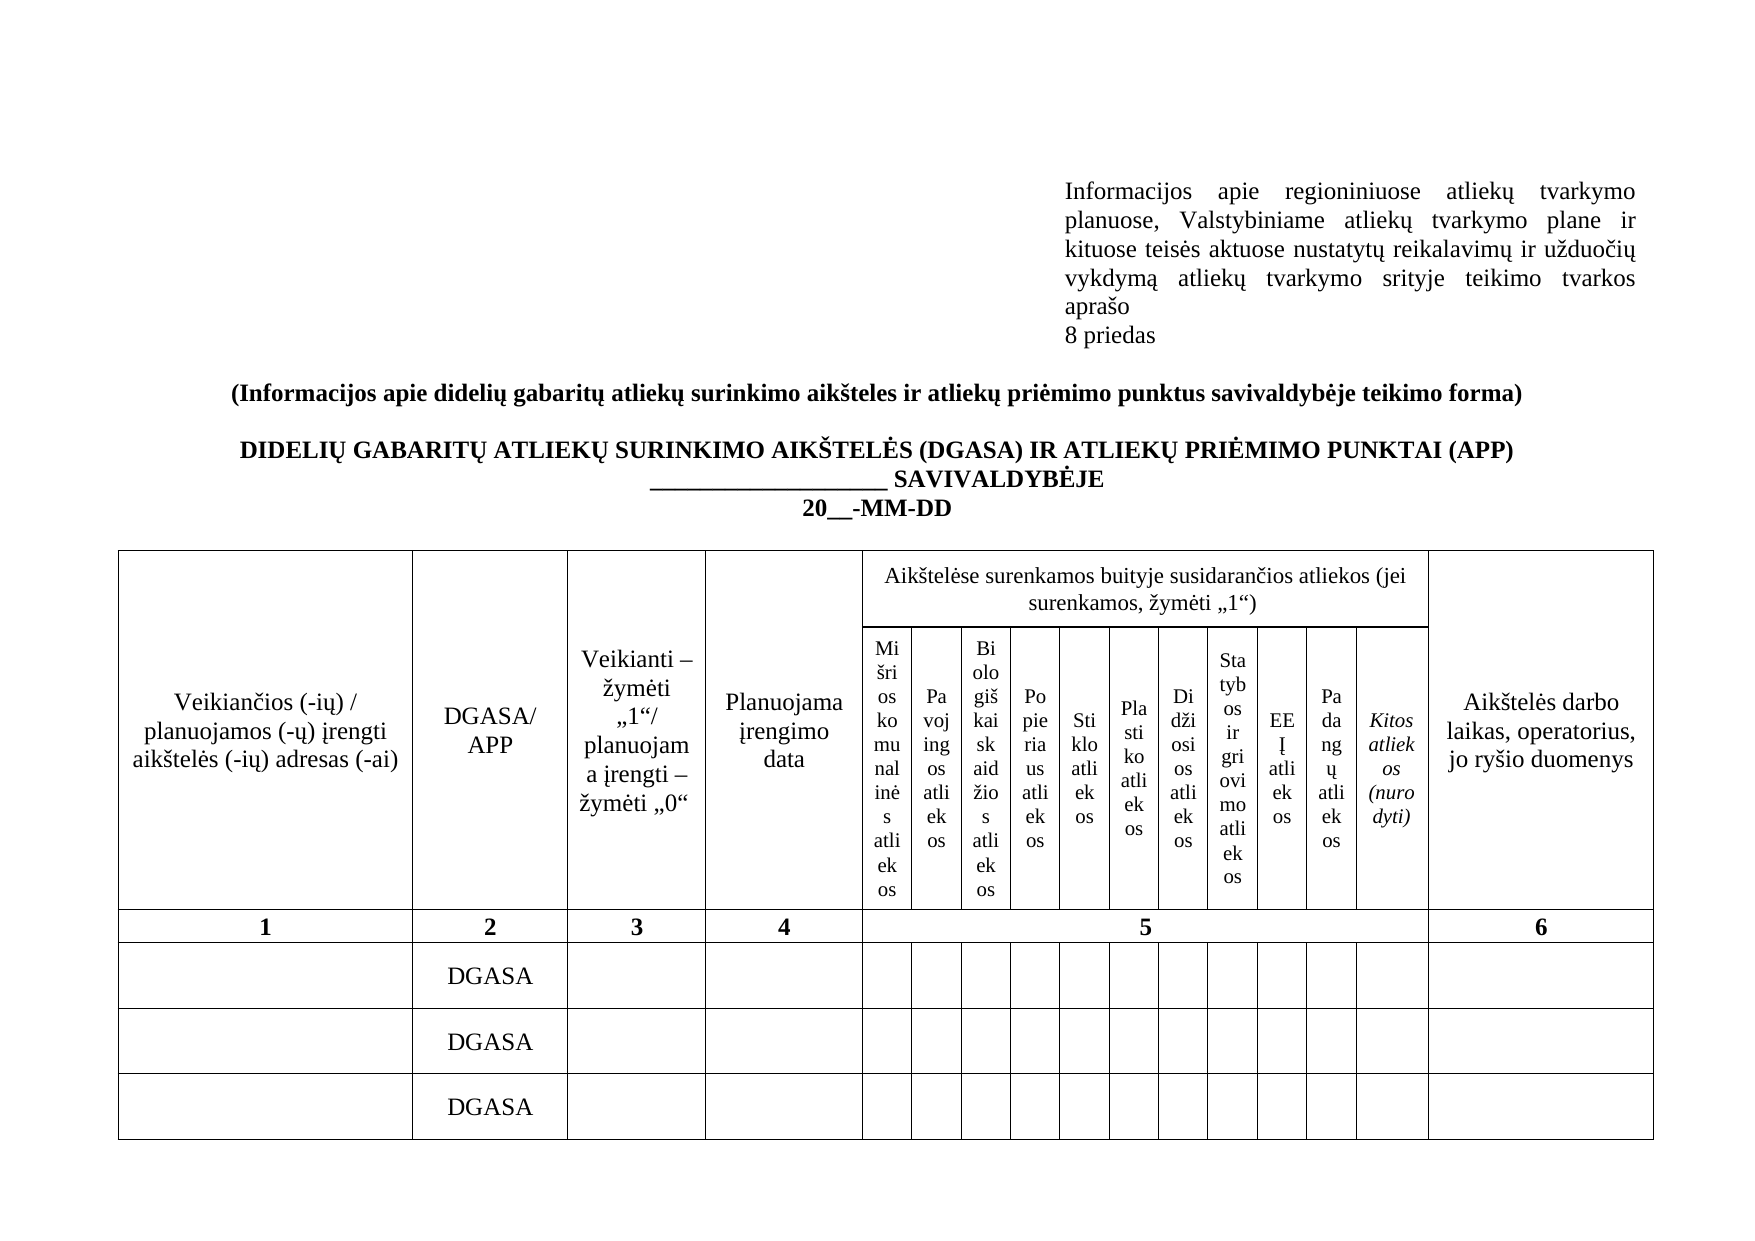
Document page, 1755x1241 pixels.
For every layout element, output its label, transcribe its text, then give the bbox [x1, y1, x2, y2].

table_cell [1011, 1009, 1059, 1073]
table_cell DGASA [413, 1009, 567, 1073]
table_cell [1307, 1074, 1356, 1139]
table_cell Kitos atliekos (nurodyti) [1357, 628, 1428, 909]
table_cell [119, 1074, 412, 1139]
table_cell [1159, 1009, 1207, 1073]
table_cell [1011, 943, 1059, 1008]
table_cell [1357, 1009, 1428, 1073]
table_cell DGASA [413, 1074, 567, 1139]
table_cell [912, 1009, 961, 1073]
table_cell Popieriaus atliekos [1011, 628, 1059, 909]
table_cell [1208, 1074, 1257, 1139]
table_cell [706, 1074, 862, 1139]
table_cell Biologiškai skaidžios atliekos [962, 628, 1010, 909]
table_cell [119, 943, 412, 1008]
table_cell [1429, 1009, 1653, 1073]
text 8 priedas [929, 320, 1636, 349]
text Informacijos apie regioniniuose atliekų tvarkymo planuose, Valstybiniame atliekų tvarkymo plane ir kituose teisės aktuose nustatytų reikalavimų ir užduočių vykdymą atliekų tvarkymo srityje teikimo tvarkos aprašo [1064, 176, 1636, 320]
table_cell [863, 943, 911, 1008]
table_cell Didžiosios atliekos [1159, 628, 1207, 909]
table_cell [1110, 1009, 1158, 1073]
table_cell Pavojingos atliekos [912, 628, 961, 909]
table_header Aikštelėse surenkamos buityje susidarančios atliekos (jei surenkamos, žymėti „1“) [863, 551, 1428, 626]
table_cell [1429, 943, 1653, 1008]
table_cell [962, 1009, 1010, 1073]
table_cell [568, 1074, 705, 1139]
text ___________________ SAVIVALDYBĖJE [118, 464, 1636, 493]
table_cell [962, 1074, 1010, 1139]
table_cell [1060, 1009, 1109, 1073]
table_cell [1258, 943, 1306, 1008]
table_header Planuojama įrengimo data [706, 551, 862, 909]
text DIDELIŲ GABARITŲ ATLIEKŲ SURINKIMO AIKŠTELĖS (DGASA) IR ATLIEKŲ PRIĖMIMO PUNKTAI (APP) [118, 435, 1636, 464]
table_cell 2 [413, 910, 567, 942]
table_cell [1159, 943, 1207, 1008]
table_cell 5 [863, 910, 1428, 942]
table_cell Padangų atliekos [1307, 628, 1356, 909]
table_cell [1357, 943, 1428, 1008]
table_cell [863, 1074, 911, 1139]
table_cell [706, 943, 862, 1008]
table_cell [1110, 943, 1158, 1008]
table_cell [1429, 1074, 1653, 1139]
table_cell EEĮ atliekos [1258, 628, 1306, 909]
table_cell [1208, 943, 1257, 1008]
table_cell [119, 1009, 412, 1073]
table_header DGASA/APP [413, 551, 567, 909]
table_cell [1208, 1009, 1257, 1073]
table_cell [568, 1009, 705, 1073]
table_cell Plastiko atliekos [1110, 628, 1158, 909]
table_cell [568, 943, 705, 1008]
table_cell 6 [1429, 910, 1653, 942]
table_cell [1060, 943, 1109, 1008]
table_cell [863, 1009, 911, 1073]
table_cell [1060, 1074, 1109, 1139]
table_header Veikiančios (-ių) / planuojamos (-ų) įrengti aikštelės (-ių) adresas (-ai) [119, 551, 412, 909]
table_cell [1159, 1074, 1207, 1139]
table_cell [1258, 1074, 1306, 1139]
table_cell [1307, 1009, 1356, 1073]
table_cell [1307, 943, 1356, 1008]
table_cell 3 [568, 910, 705, 942]
table_cell 4 [706, 910, 862, 942]
text (Informacijos apie didelių gabaritų atliekų surinkimo aikšteles ir atliekų priėmimo punktus savivaldybėje teikimo forma) [118, 378, 1636, 406]
table_cell [706, 1009, 862, 1073]
text 20__-MM-DD [118, 493, 1636, 521]
table_cell [962, 943, 1010, 1008]
table_cell Stiklo atliekos [1060, 628, 1109, 909]
table_cell Statybos ir griovimo atliekos [1208, 628, 1257, 909]
table_header Veikianti – žymėti „1“/ planuojama įrengti – žymėti „0“ [568, 551, 705, 909]
table_cell 1 [119, 910, 412, 942]
table_cell [912, 1074, 961, 1139]
table_header Aikštelės darbo laikas, operatorius, jo ryšio duomenys [1429, 551, 1653, 909]
table_cell DGASA [413, 943, 567, 1008]
table_cell [1011, 1074, 1059, 1139]
table_cell [1357, 1074, 1428, 1139]
table_cell [1258, 1009, 1306, 1073]
table_cell [912, 943, 961, 1008]
table_cell Mišrios komunalinės atliekos [863, 628, 911, 909]
table_cell [1110, 1074, 1158, 1139]
